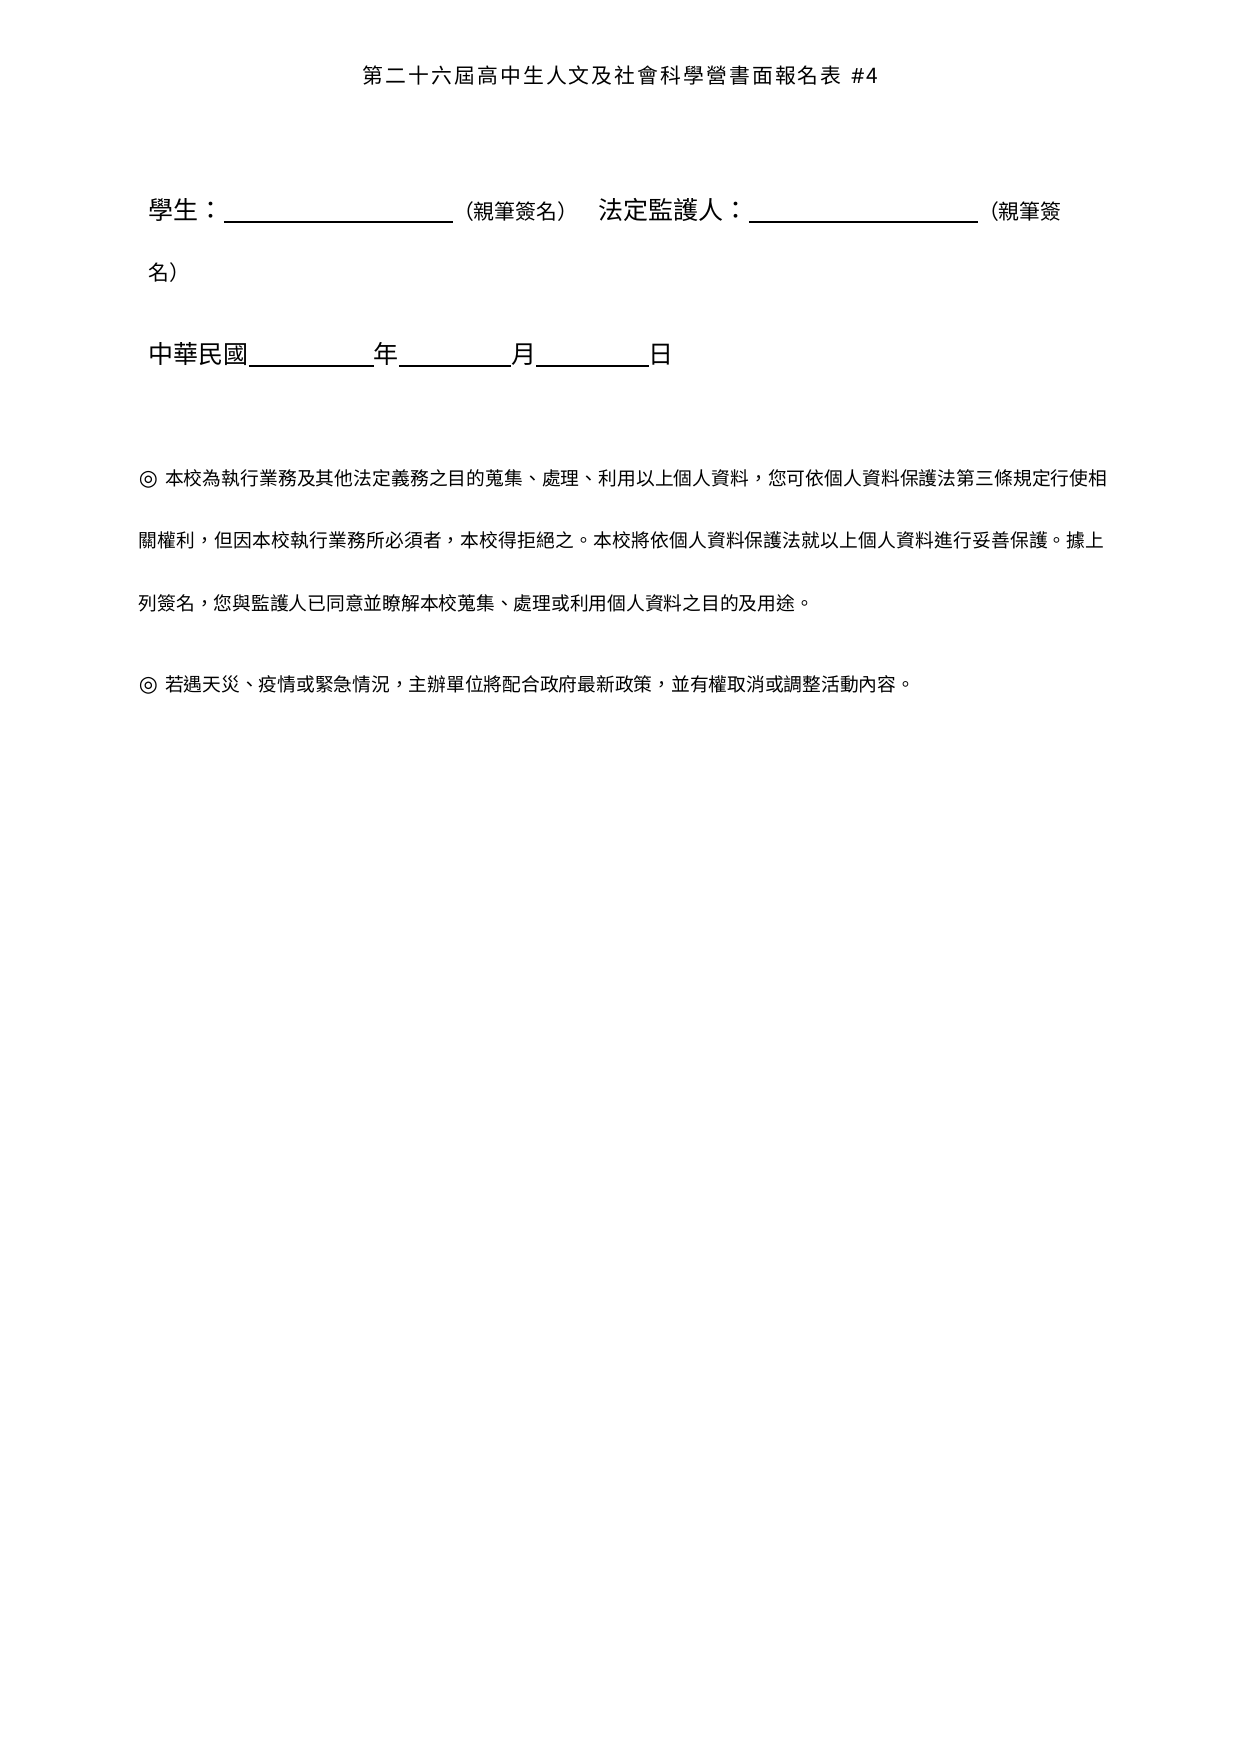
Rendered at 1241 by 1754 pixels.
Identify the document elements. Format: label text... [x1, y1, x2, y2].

table_header 學生： （親筆簽名） 法定監護人： （親筆簽名） 中華民國 年 月 日 [138, 111, 1103, 373]
text ◎ 本校為執行業務及其他法定義務之目的蒐集、處理、利用以上個人資料，您可依個人資料保護法第三條規定行使相關權利，但因本校執行業務所必須者，本校得拒絕之。本校將依個人資料保護法就以上個人資料進行妥善保護。據上列簽名，您與監護人已同意並瞭解本校蒐集、處理或利用個人資料之目的及用途。 [139, 436, 1107, 623]
text ◎ 若遇天災、疫情或緊急情況，主辦單位將配合政府最新政策，並有權取消或調整活動內容。 [139, 642, 1107, 704]
